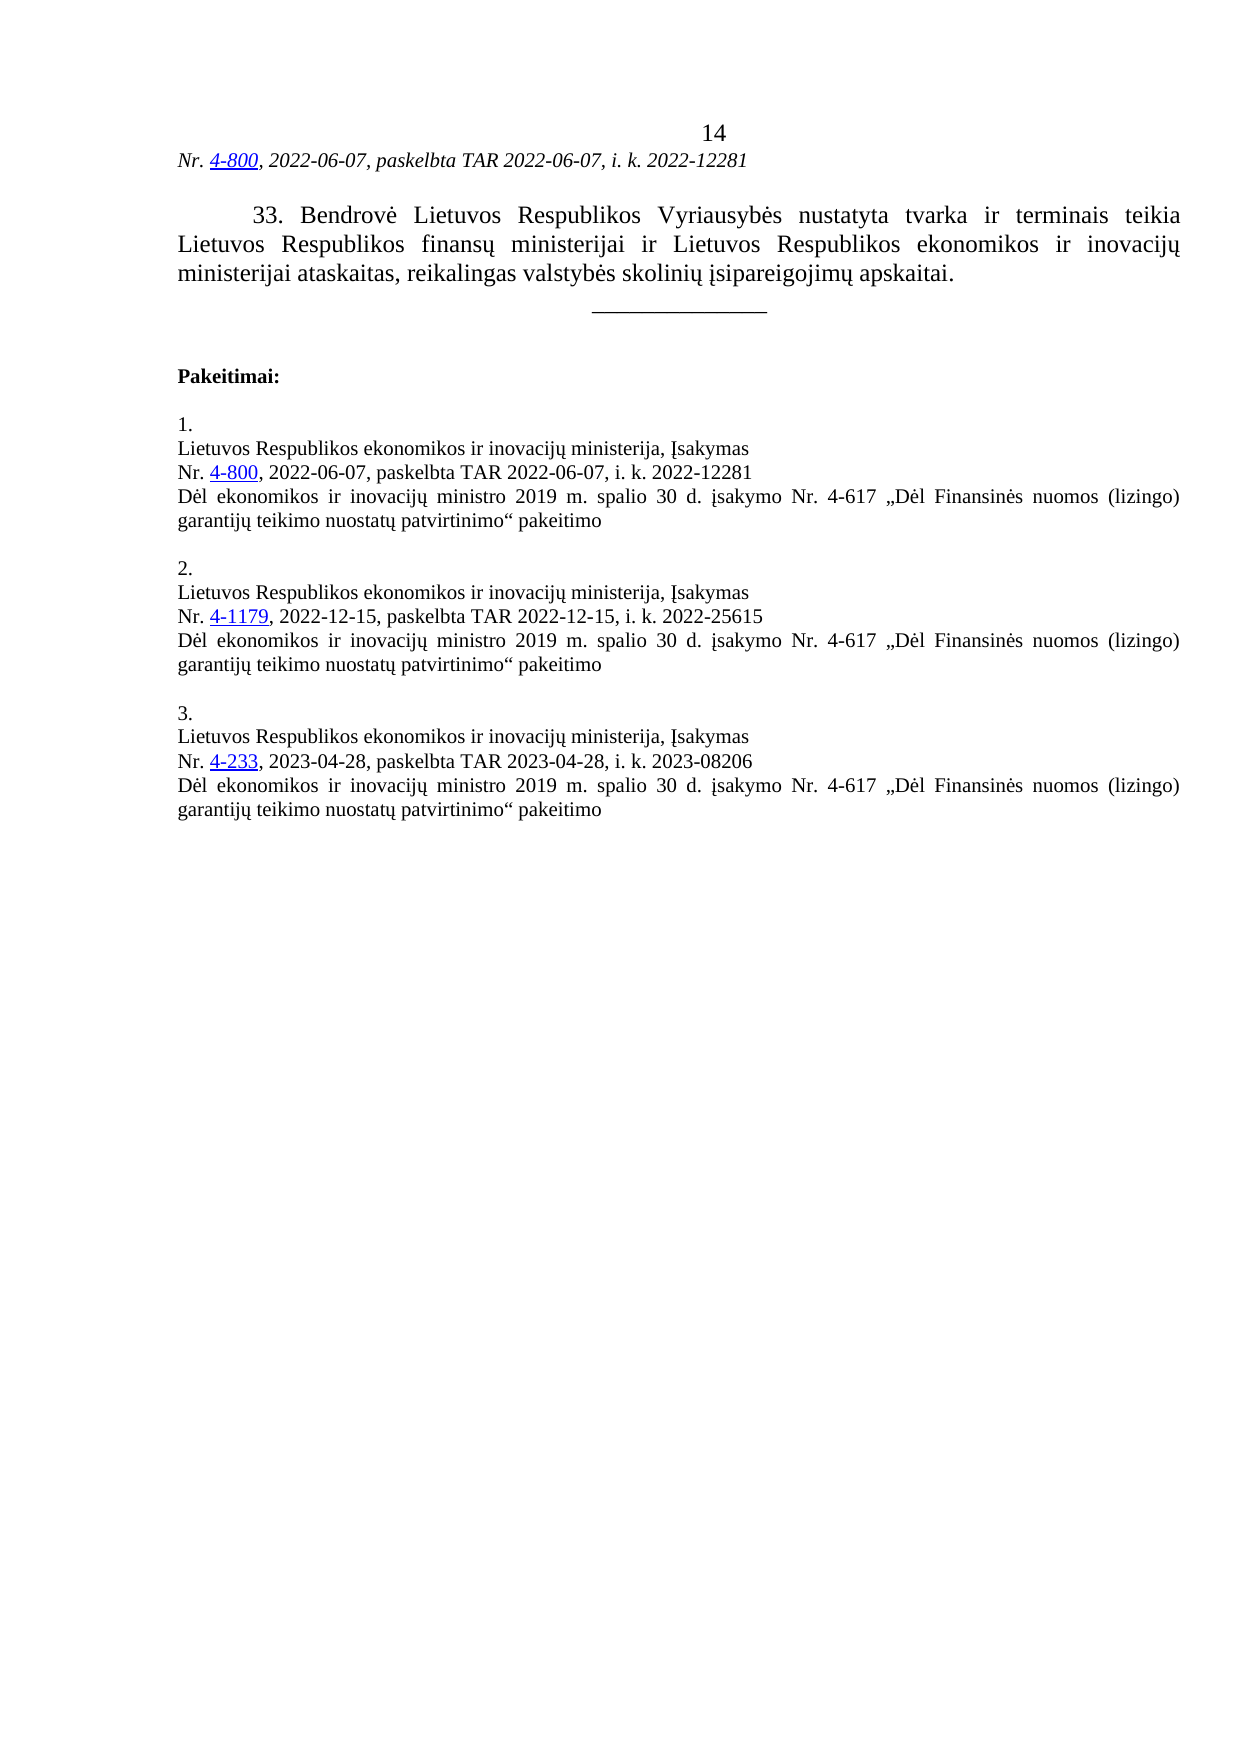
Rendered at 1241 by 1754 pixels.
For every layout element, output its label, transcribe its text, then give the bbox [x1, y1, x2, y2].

text Lietuvos Respublikos ekonomikos ir inovacijų ministerija, Įsakymas [177, 724, 1181, 748]
text 3. [177, 700, 1181, 724]
text ______________ [177, 287, 1181, 315]
text 33. Bendrovė Lietuvos Respublikos Vyriausybės nustatyta tvarka ir terminais teikia Lietuvos Respublikos finansų ministerijai ir Lietuvos Respublikos ekonomikos ir inovacijų ministerijai ataskaitas, reikalingas valstybės skolinių įsipareigojimų apskaitai. [177, 200, 1181, 287]
text Pakeitimai: [177, 363, 1181, 388]
text Nr. 4-1179, 2022-12-15, paskelbta TAR 2022-12-15, i. k. 2022-25615 [177, 604, 1181, 628]
text Dėl ekonomikos ir inovacijų ministro 2019 m. spalio 30 d. įsakymo Nr. 4-617 „Dėl Finansinės nuomos (lizingo) garantijų teikimo nuostatų patvirtinimo“ pakeitimo [177, 628, 1181, 676]
text 2. [177, 556, 1181, 580]
text 1. [177, 412, 1181, 436]
text Nr. 4-800, 2022-06-07, paskelbta TAR 2022-06-07, i. k. 2022-12281 [177, 148, 1181, 172]
text Nr. 4-233, 2023-04-28, paskelbta TAR 2023-04-28, i. k. 2023-08206 [177, 748, 1181, 773]
text Lietuvos Respublikos ekonomikos ir inovacijų ministerija, Įsakymas [177, 580, 1181, 604]
text Dėl ekonomikos ir inovacijų ministro 2019 m. spalio 30 d. įsakymo Nr. 4-617 „Dėl Finansinės nuomos (lizingo) garantijų teikimo nuostatų patvirtinimo“ pakeitimo [177, 773, 1181, 821]
text Lietuvos Respublikos ekonomikos ir inovacijų ministerija, Įsakymas [177, 436, 1181, 460]
text Dėl ekonomikos ir inovacijų ministro 2019 m. spalio 30 d. įsakymo Nr. 4-617 „Dėl Finansinės nuomos (lizingo) garantijų teikimo nuostatų patvirtinimo“ pakeitimo [177, 484, 1181, 532]
text Nr. 4-800, 2022-06-07, paskelbta TAR 2022-06-07, i. k. 2022-12281 [177, 460, 1181, 484]
